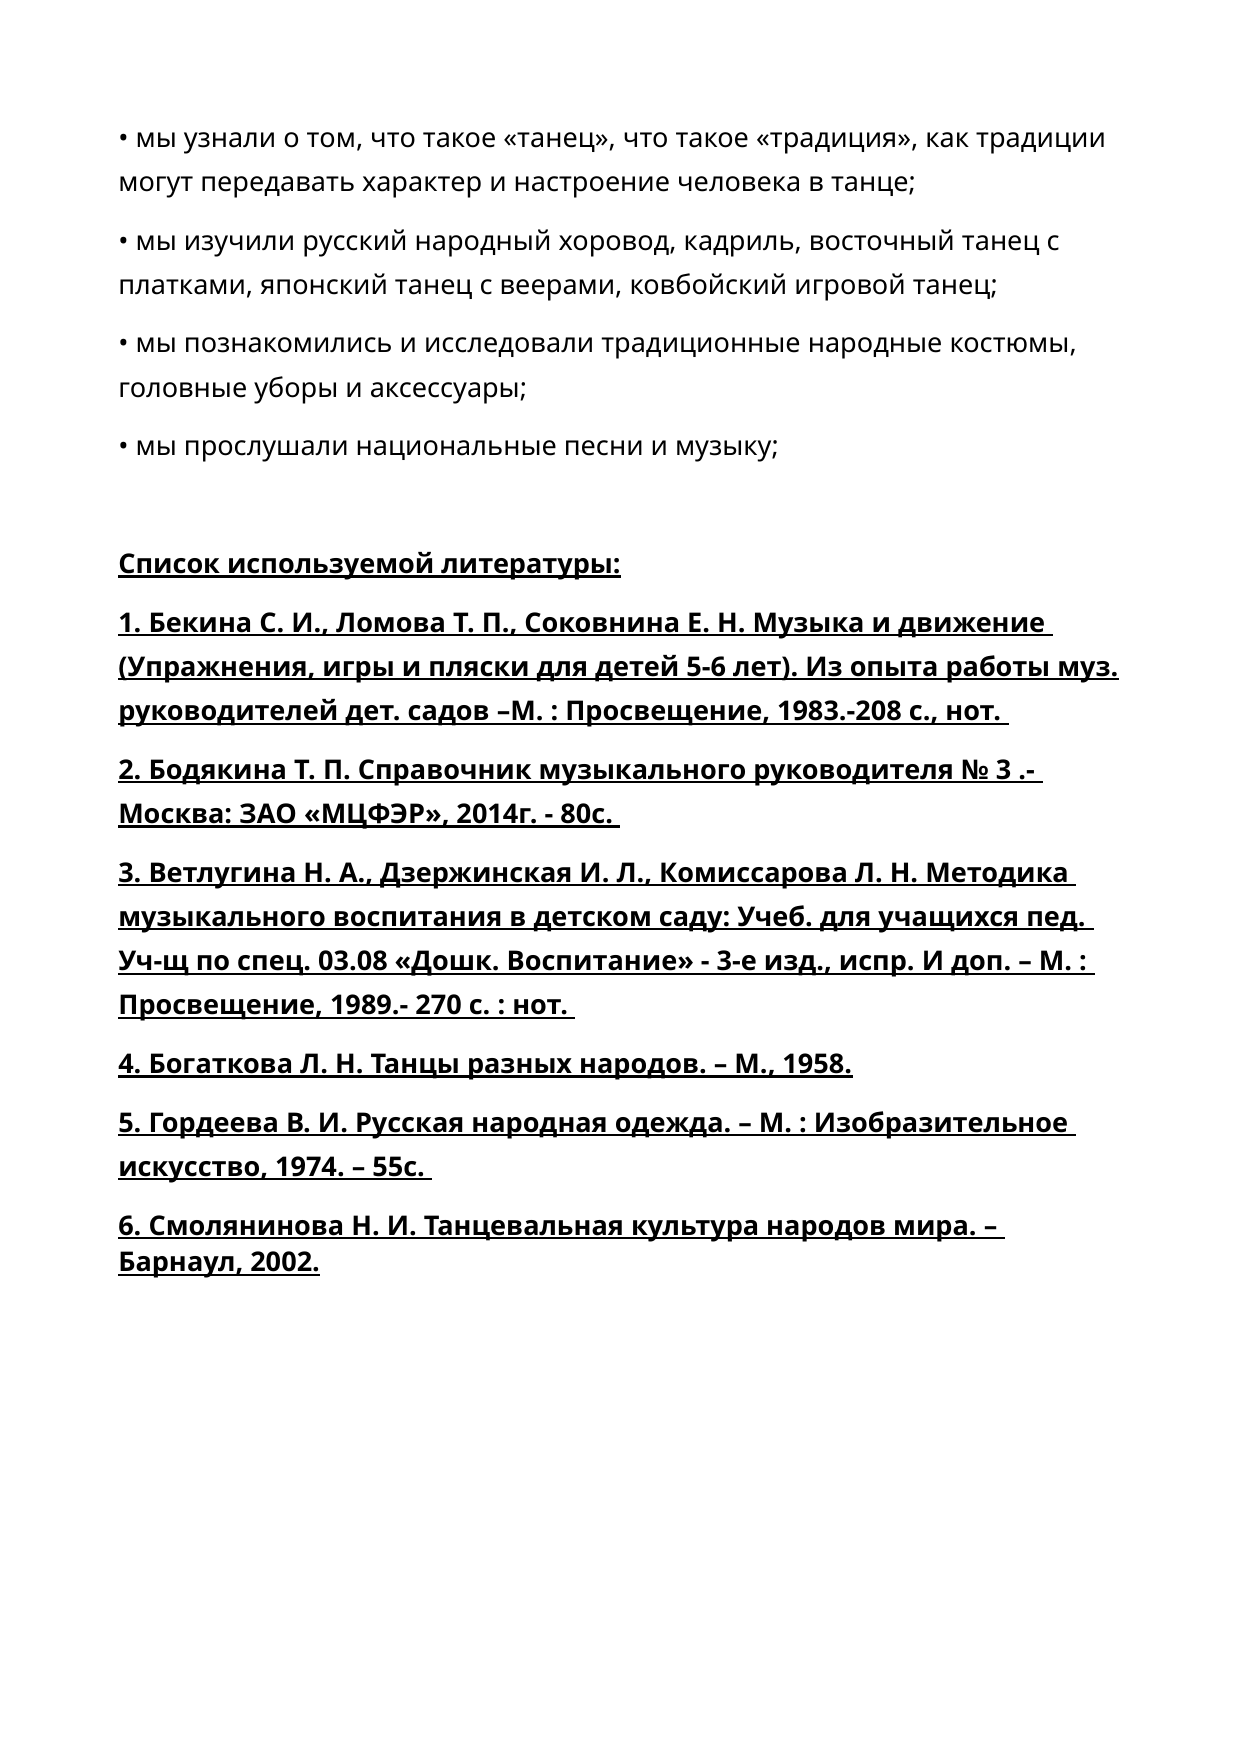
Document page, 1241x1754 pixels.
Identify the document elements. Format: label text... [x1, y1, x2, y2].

text 6. Смолянинова Н. И. Танцевальная культура народов мира. – Барнаул, 2002. [118, 1206, 1122, 1280]
text 4. Богаткова Л. Н. Танцы разных народов. – М., 1958. [118, 1044, 1122, 1081]
text • мы познакомились и исследовали традиционные народные костюмы, головные уборы и аксессуары; [118, 324, 1122, 405]
text • мы прослушали национальные песни и музыку; [118, 427, 1122, 464]
text Список используемой литературы: [118, 544, 1122, 581]
text 3. Ветлугина Н. А., Дзержинская И. Л., Комиссарова Л. Н. Методика музыкального воспитания в детском саду: Учеб. для учащихся пед. Уч-щ по спец. 03.08 «Дошк. Воспитание» - 3-е изд., испр. И доп. – М. : Просвещение, 1989.- 270 с. : нот. [118, 853, 1122, 1022]
text • мы изучили русский народный хоровод, кадриль, восточный танец с платками, японский танец с веерами, ковбойский игровой танец; [118, 221, 1122, 302]
text • мы узнали о том, что такое «танец», что такое «традиция», как традиции могут передавать характер и настроение человека в танце; [118, 118, 1122, 199]
text 1. Бекина С. И., Ломова Т. П., Соковнина Е. Н. Музыка и движение (Упражнения, игры и пляски для детей 5-6 лет). Из опыта работы муз. руководителей дет. садов –М. : Просвещение, 1983.-208 с., нот. [118, 603, 1122, 728]
text 2. Бодякина Т. П. Справочник музыкального руководителя № 3 .- Москва: ЗАО «МЦФЭР», 2014г. - 80с. [118, 750, 1122, 831]
text 5. Гордеева В. И. Русская народная одежда. – М. : Изобразительное искусство, 1974. – 55с. [118, 1103, 1122, 1184]
